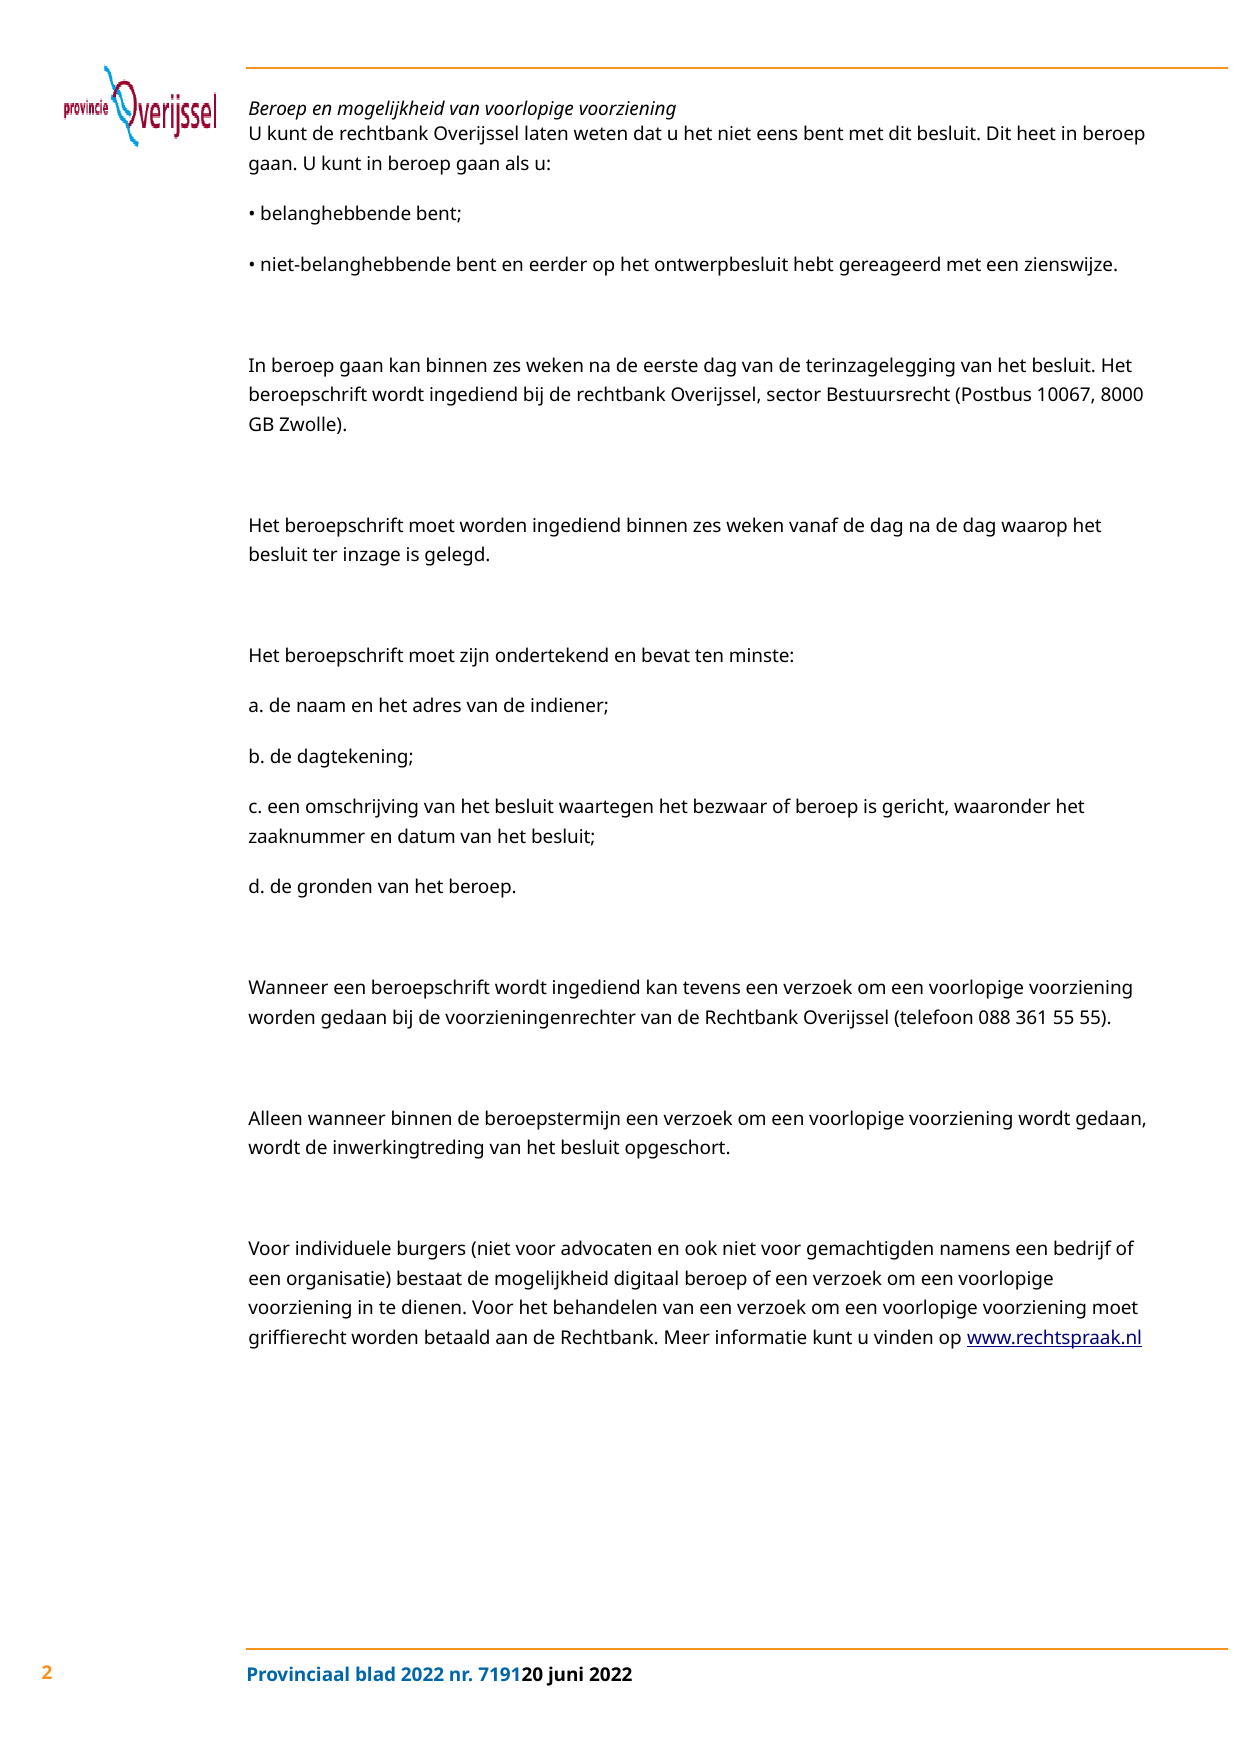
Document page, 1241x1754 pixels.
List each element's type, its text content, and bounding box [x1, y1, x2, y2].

picture [41, 47, 231, 172]
text In beroep gaan kan binnen zes weken na de eerste dag van de terinzagelegging van het besluit. Het beroepschrift wordt ingediend bij de rechtbank Overijssel, sector Bestuursrecht (Postbus 10067, 8000 GB Zwolle). [248, 352, 1152, 437]
text Voor individuele burgers (niet voor advocaten en ook niet voor gemachtigden namens een bedrijf of een organisatie) bestaat de mogelijkheid digitaal beroep of een verzoek om een voorlopige voorziening in te dienen. Voor het behandelen van een verzoek om een voorlopige voorziening moet griffierecht worden betaald aan de Rechtbank. Meer informatie kunt u vinden op www.rechtspraak.nl [248, 1235, 1152, 1349]
text c. een omschrijving van het besluit waartegen het bezwaar of beroep is gericht, waaronder het zaaknummer en datum van het besluit; [248, 793, 1152, 849]
text • niet-belanghebbende bent en eerder op het ontwerpbesluit hebt gereageerd met een zienswijze. [248, 251, 1152, 277]
text d. de gronden van het beroep. [248, 873, 1152, 899]
text Wanneer een beroepschrift wordt ingediend kan tevens een verzoek om een voorlopige voorziening worden gedaan bij de voorzieningenrechter van de Rechtbank Overijssel (telefoon 088 361 55 55). [248, 974, 1152, 1029]
text U kunt de rechtbank Overijssel laten weten dat u het niet eens bent met dit besluit. Dit heet in beroep gaan. U kunt in beroep gaan als u: [248, 121, 1152, 176]
text Het beroepschrift moet worden ingediend binnen zes weken vanaf de dag na de dag waarop het besluit ter inzage is gelegd. [248, 512, 1152, 567]
text Beroep en mogelijkheid van voorlopige voorziening [248, 95, 1152, 121]
text Het beroepschrift moet zijn ondertekend en bevat ten minste: [248, 642, 1152, 668]
text a. de naam en het adres van de indiener; [248, 693, 1152, 718]
text b. de dagtekening; [248, 743, 1152, 769]
text • belanghebbende bent; [248, 201, 1152, 226]
text Alleen wanneer binnen de beroepstermijn een verzoek om een voorlopige voorziening wordt gedaan, wordt de inwerkingtreding van het besluit opgeschort. [248, 1105, 1152, 1160]
